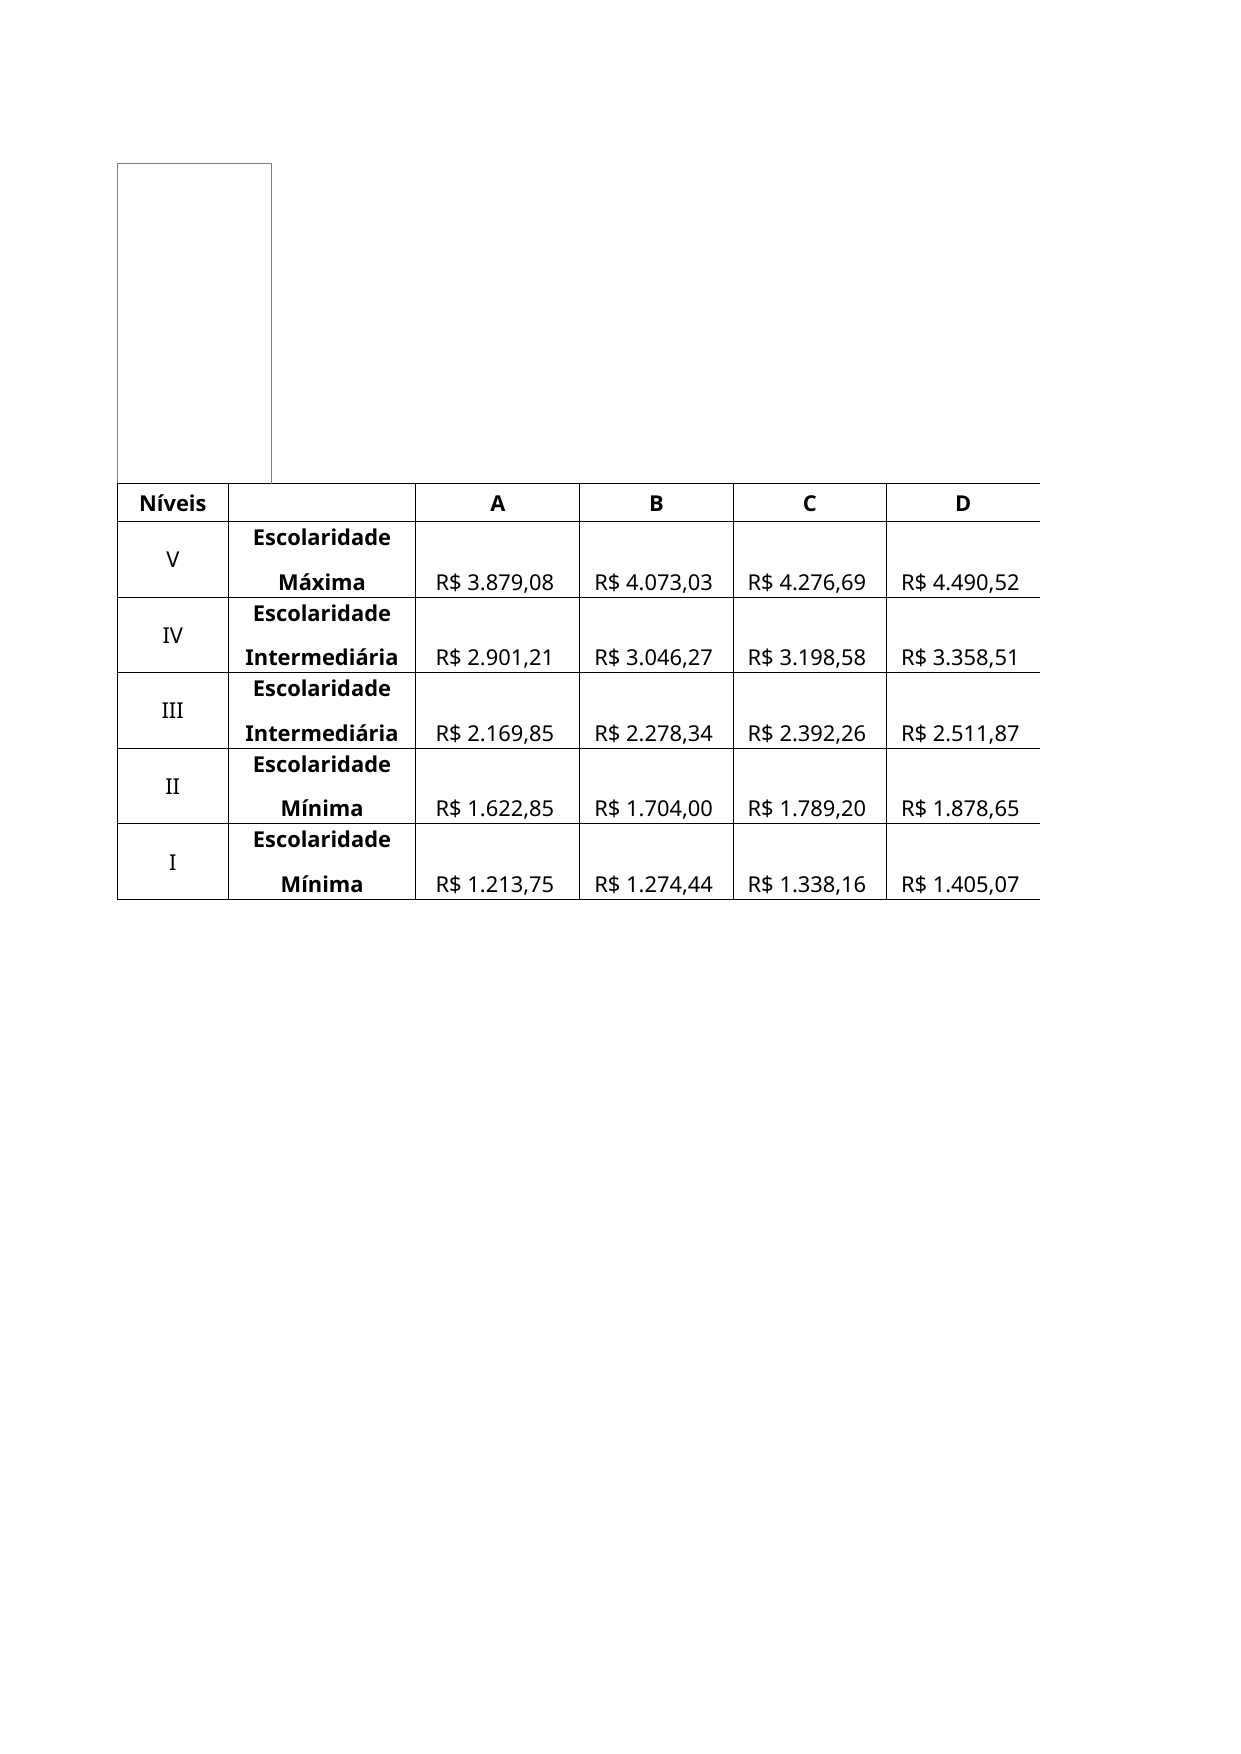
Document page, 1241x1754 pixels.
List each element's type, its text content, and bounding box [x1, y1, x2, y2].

table_cell C [734, 484, 886, 521]
table_cell R$ 3.879,08 [416, 522, 579, 597]
table_cell R$ 4.073,03 [580, 522, 733, 597]
table_cell IV [118, 598, 228, 672]
table_cell R$ 1.789,20 [734, 749, 886, 823]
table_cell R$ 3.046,27 [580, 598, 733, 672]
table_cell R$ 1.274,44 [580, 824, 733, 899]
table_cell III [118, 673, 228, 748]
table_cell II [118, 749, 228, 823]
table_cell R$ 3.198,58 [734, 598, 886, 672]
table_header Estrutura Salarial da Carreira de Especialista em Educação – Orientador Educacional [118, 164, 271, 483]
table_cell V [118, 522, 228, 597]
table_cell R$ 2.511,87 [887, 673, 1040, 748]
table_cell D [887, 484, 1040, 521]
table_cell Escolaridade Intermediária [229, 673, 415, 748]
table_cell A [416, 484, 579, 521]
table_cell R$ 2.392,26 [734, 673, 886, 748]
table_cell B [580, 484, 733, 521]
table_cell [229, 484, 415, 521]
table_cell R$ 1.622,85 [416, 749, 579, 823]
table_cell R$ 1.405,07 [887, 824, 1040, 899]
table_header [272, 163, 1040, 483]
table_cell Escolaridade Máxima [229, 522, 415, 597]
table_cell I [118, 824, 228, 899]
table_cell R$ 3.358,51 [887, 598, 1040, 672]
table_cell R$ 2.901,21 [416, 598, 579, 672]
table_cell R$ 2.169,85 [416, 673, 579, 748]
table_cell R$ 1.704,00 [580, 749, 733, 823]
table_cell Escolaridade Mínima [229, 749, 415, 823]
table_cell R$ 1.878,65 [887, 749, 1040, 823]
table_cell Escolaridade Mínima [229, 824, 415, 899]
table_cell R$ 4.490,52 [887, 522, 1040, 597]
table_cell R$ 1.213,75 [416, 824, 579, 899]
table_cell R$ 2.278,34 [580, 673, 733, 748]
table_cell Escolaridade Intermediária [229, 598, 415, 672]
table_cell R$ 4.276,69 [734, 522, 886, 597]
table_cell R$ 1.338,16 [734, 824, 886, 899]
table_cell Níveis [118, 484, 228, 521]
